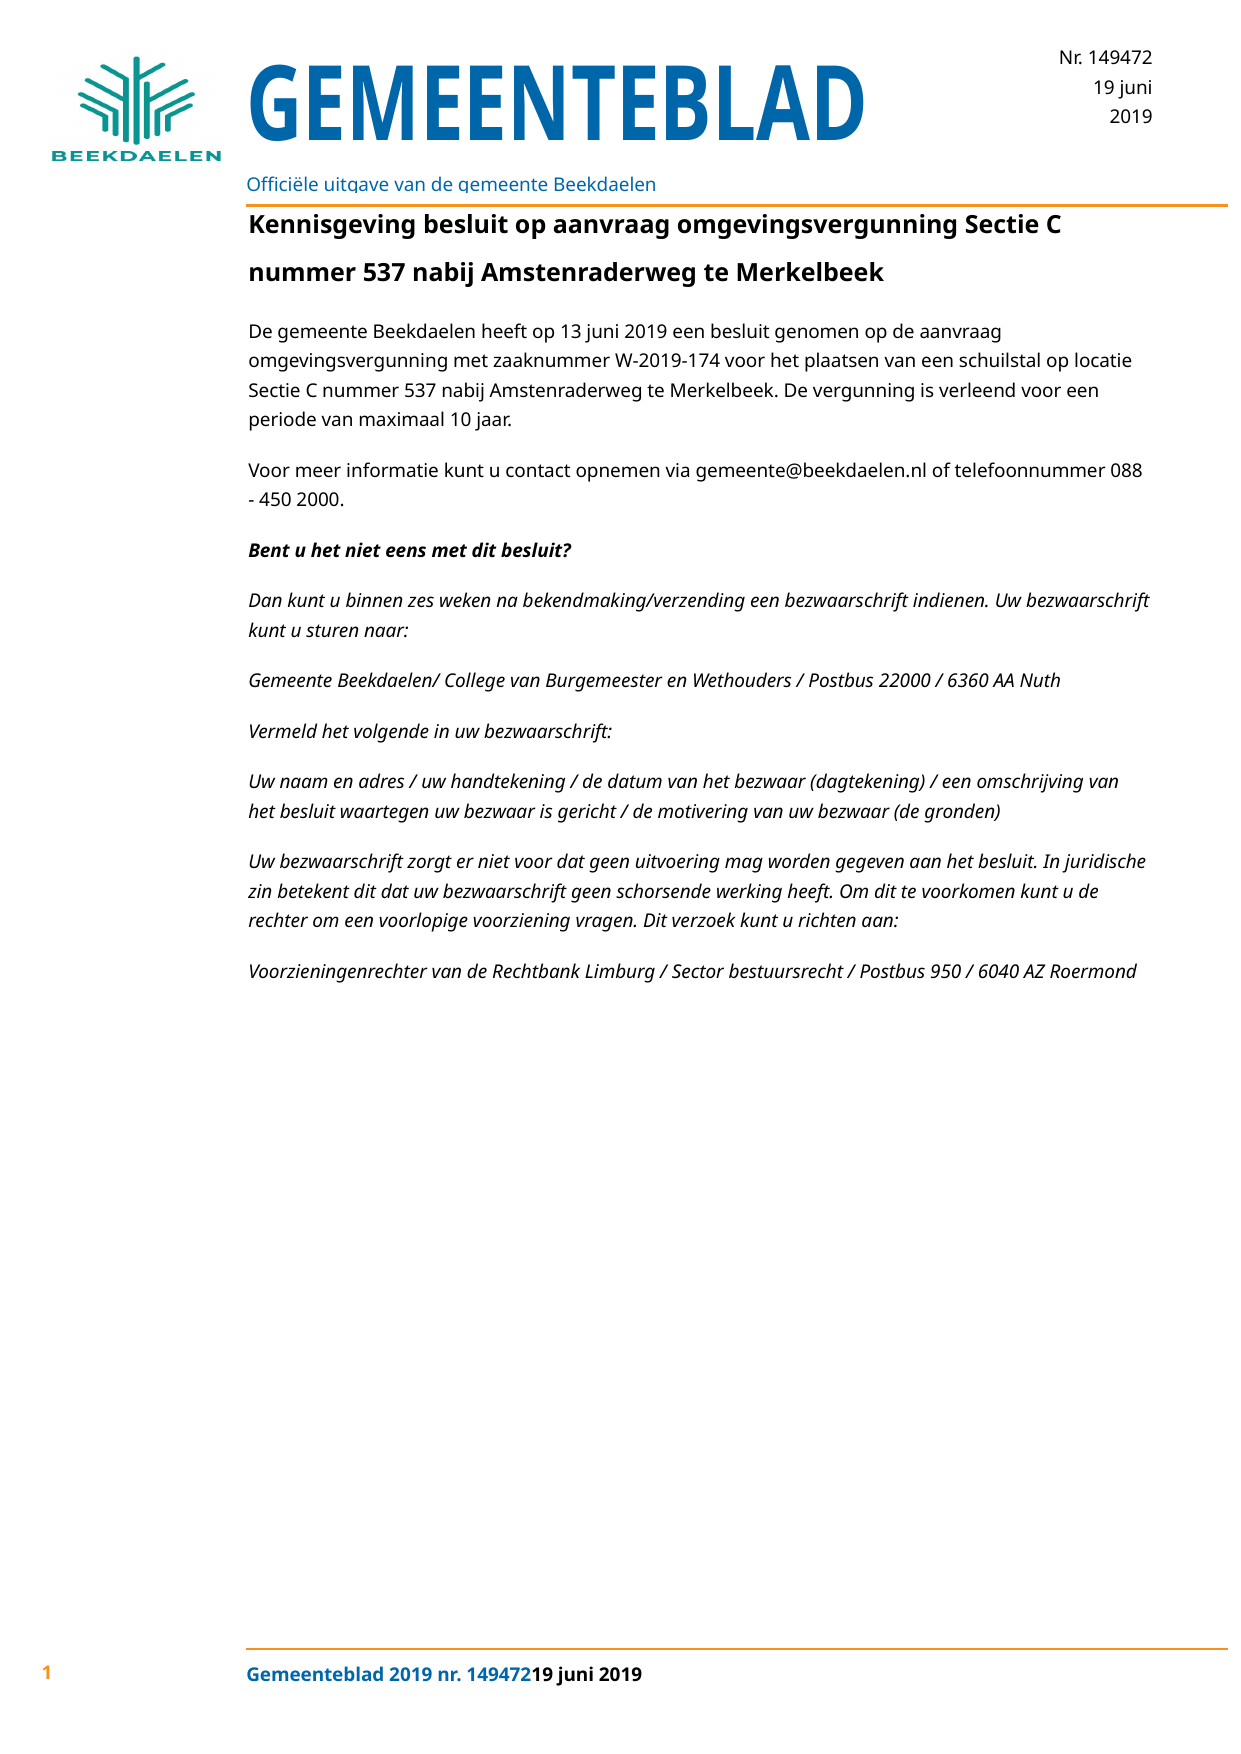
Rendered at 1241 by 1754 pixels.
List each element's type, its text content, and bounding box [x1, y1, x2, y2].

text Gemeente Beekdaelen/ College van Burgemeester en Wethouders / Postbus 22000 / 6360 AA Nuth [248, 667, 1152, 693]
text Vermeld het volgende in uw bezwaarschrift: [248, 718, 1152, 744]
text Dan kunt u binnen zes weken na bekendmaking/verzending een bezwaarschrift indienen. Uw bezwaarschrift kunt u sturen naar: [248, 587, 1152, 643]
text Uw bezwaarschrift zorgt er niet voor dat geen uitvoering mag worden gegeven aan het besluit. In juridische zin betekent dit dat uw bezwaarschrift geen schorsende werking heeft. Om dit te voorkomen kunt u de rechter om een voorlopige voorziening vragen. Dit verzoek kunt u richten aan: [248, 848, 1152, 933]
text Uw naam en adres / uw handtekening / de datum van het bezwaar (dagtekening) / een omschrijving van het besluit waartegen uw bezwaar is gericht / de motivering van uw bezwaar (de gronden) [248, 768, 1152, 824]
text De gemeente Beekdaelen heeft op 13 juni 2019 een besluit genomen op de aanvraag omgevingsvergunning met zaaknummer W-2019-174 voor het plaatsen van een schuilstal op locatie Sectie C nummer 537 nabij Amstenraderweg te Merkelbeek. De vergunning is verleend voor een periode van maximaal 10 jaar. [248, 318, 1152, 432]
picture [41, 47, 231, 172]
text Bent u het niet eens met dit besluit? [248, 537, 1152, 563]
text Kennisgeving besluit op aanvraag omgevingsvergunning Sectie C nummer 537 nabij Amstenraderweg te Merkelbeek [248, 207, 1152, 288]
text Voor meer informatie kunt u contact opnemen via gemeente@beekdaelen.nl of telefoonnummer 088 - 450 2000. [248, 457, 1152, 512]
text Voorzieningenrechter van de Rechtbank Limburg / Sector bestuursrecht / Postbus 950 / 6040 AZ Roermond [248, 958, 1152, 984]
